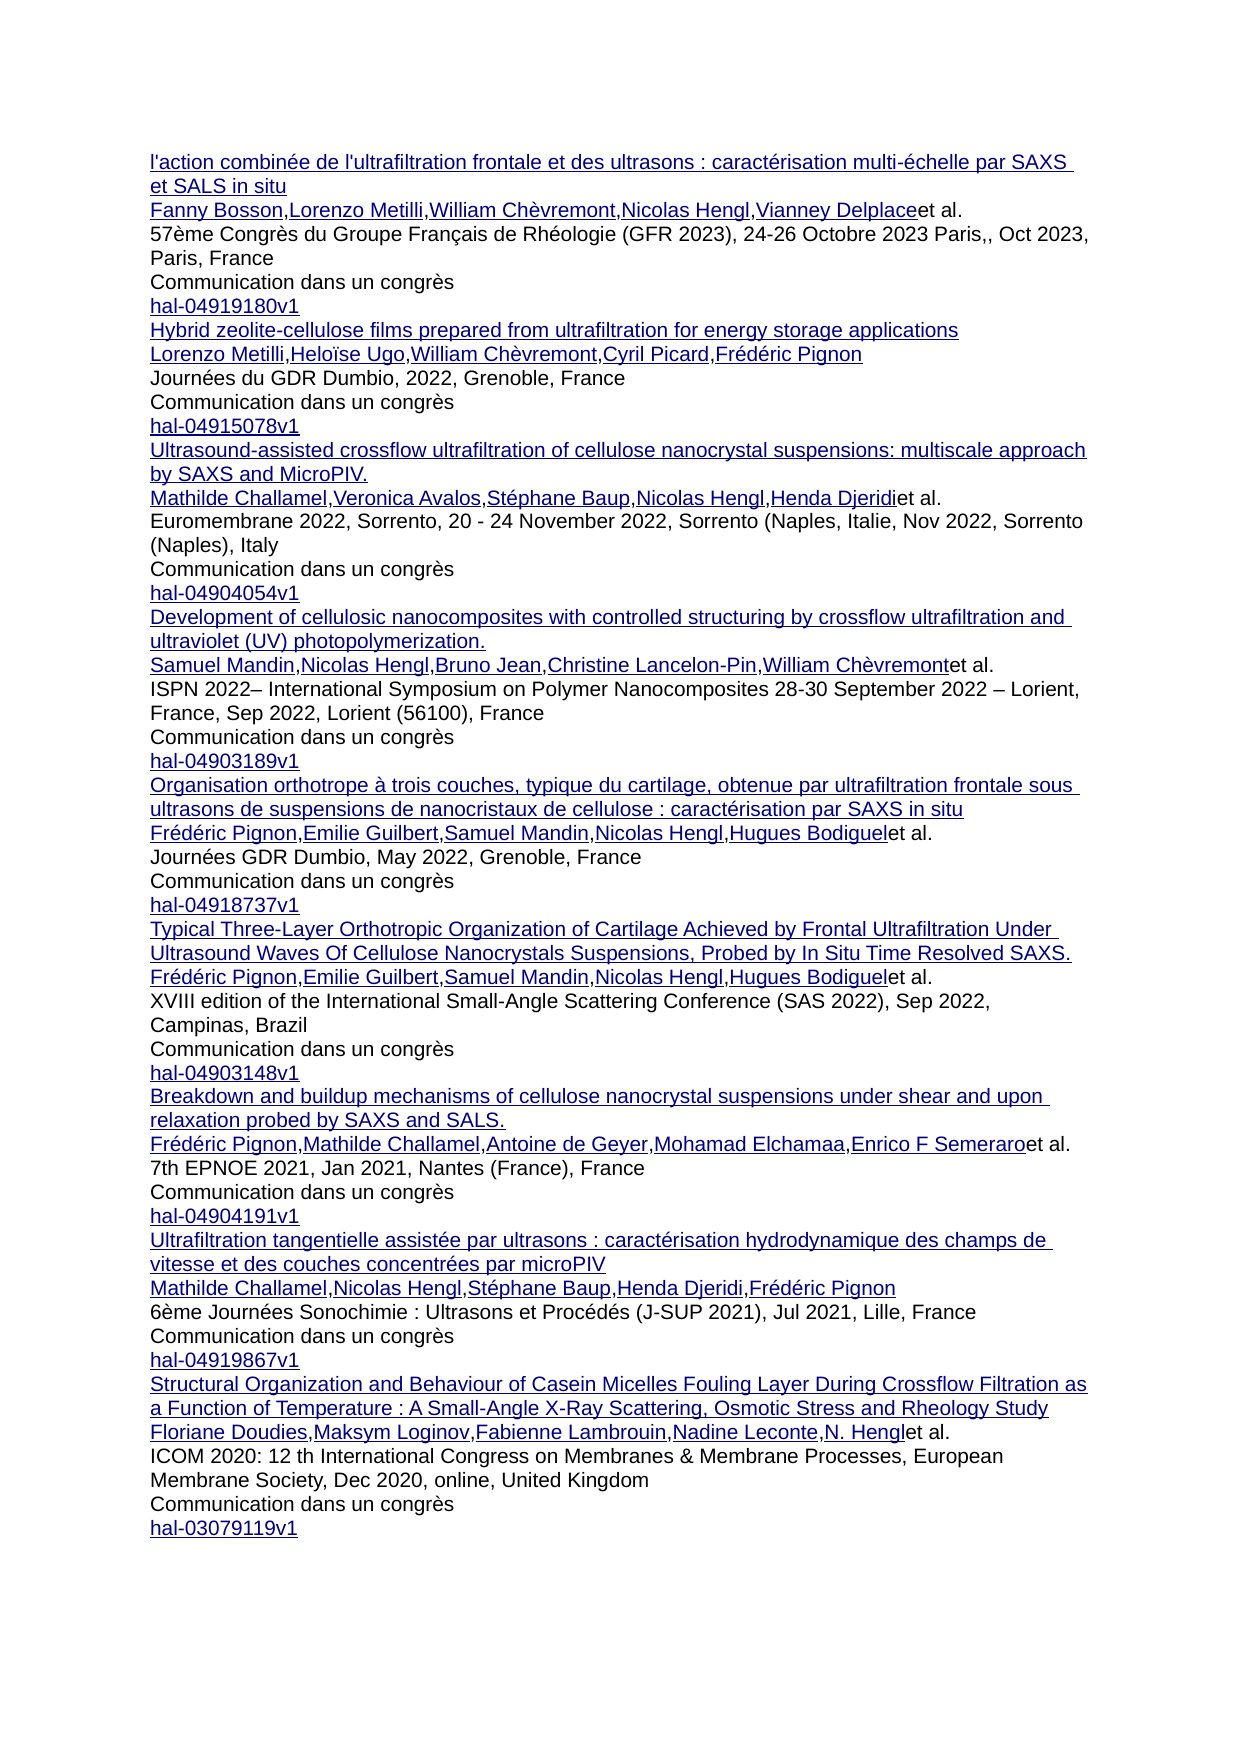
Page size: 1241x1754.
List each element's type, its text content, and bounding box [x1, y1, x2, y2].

table_cell Ultrasound-assisted crossflow ultrafiltration of cellulose nanocrystal suspensions: multiscale approach by SAXS and MicroPIV. Mathilde Challamel,Veronica Avalos,Stéphane Baup,Nicolas Hengl,Henda Djeridiet al. Euromembrane 2022, Sorrento, 20 - 24 November 2022, Sorrento (Naples, Italie, Nov 2022, Sorrento (Naples), Italy Communication dans un congrès hal-04904054v1 [150, 438, 1090, 605]
table_cell Breakdown and buildup mechanisms of cellulose nanocrystal suspensions under shear and upon relaxation probed by SAXS and SALS. Frédéric Pignon,Mathilde Challamel,Antoine de Geyer,Mohamad Elchamaa,Enrico F Semeraroet al. 7th EPNOE 2021, Jan 2021, Nantes (France), France Communication dans un congrès hal-04904191v1 [150, 1084, 1090, 1228]
table_cell Ultrafiltration tangentielle assistée par ultrasons : caractérisation hydrodynamique des champs de vitesse et des couches concentrées par microPIV Mathilde Challamel,Nicolas Hengl,Stéphane Baup,Henda Djeridi,Frédéric Pignon 6ème Journées Sonochimie : Ultrasons et Procédés (J-SUP 2021), Jul 2021, Lille, France Communication dans un congrès hal-04919867v1 [150, 1228, 1090, 1372]
table_cell Structural Organization and Behaviour of Casein Micelles Fouling Layer During Crossflow Filtration as a Function of Temperature : A Small-Angle X-Ray Scattering, Osmotic Stress and Rheology Study Floriane Doudies,Maksym Loginov,Fabienne Lambrouin,Nadine Leconte,N. Henglet al. ICOM 2020: 12 th International Congress on Membranes & Membrane Processes, European Membrane Society, Dec 2020, online, United Kingdom Communication dans un congrès hal-03079119v1 [150, 1372, 1090, 1539]
table_cell Development of cellulosic nanocomposites with controlled structuring by crossflow ultrafiltration and ultraviolet (UV) photopolymerization. Samuel Mandin,Nicolas Hengl,Bruno Jean,Christine Lancelon-Pin,William Chèvremontet al. ISPN 2022– International Symposium on Polymer Nanocomposites 28-30 September 2022 – Lorient, France, Sep 2022, Lorient (56100), France Communication dans un congrès hal-04903189v1 [150, 605, 1090, 773]
table_cell Hybrid zeolite-cellulose films prepared from ultrafiltration for energy storage applications Lorenzo Metilli,Heloïse Ugo,William Chèvremont,Cyril Picard,Frédéric Pignon Journées du GDR Dumbio, 2022, Grenoble, France Communication dans un congrès hal-04915078v1 [150, 318, 1090, 437]
table_cell Typical Three-Layer Orthotropic Organization of Cartilage Achieved by Frontal Ultrafiltration Under Ultrasound Waves Of Cellulose Nanocrystals Suspensions, Probed by In Situ Time Resolved SAXS. Frédéric Pignon,Emilie Guilbert,Samuel Mandin,Nicolas Hengl,Hugues Bodiguelet al. XVIII edition of the International Small-Angle Scattering Conference (SAS 2022), Sep 2022, Campinas, Brazil Communication dans un congrès hal-04903148v1 [150, 917, 1090, 1084]
table_cell Organisation orthotrope à trois couches, typique du cartilage, obtenue par ultrafiltration frontale sous ultrasons de suspensions de nanocristaux de cellulose : caractérisation par SAXS in situ Frédéric Pignon,Emilie Guilbert,Samuel Mandin,Nicolas Hengl,Hugues Bodiguelet al. Journées GDR Dumbio, May 2022, Grenoble, France Communication dans un congrès hal-04918737v1 [150, 773, 1090, 917]
table_cell Organisation orthotrope typique du cartilage articulaire révélée sur des suspensions de NCC par l'action combinée de l'ultrafiltration frontale et des ultrasons : caractérisation multi-échelle par SAXS et SALS in situ Fanny Bosson,Lorenzo Metilli,William Chèvremont,Nicolas Hengl,Vianney Delplaceet al. 57ème Congrès du Groupe Français de Rhéologie (GFR 2023), 24-26 Octobre 2023 Paris,, Oct 2023, Paris, France Communication dans un congrès hal-04919180v1 [150, 150, 1090, 318]
